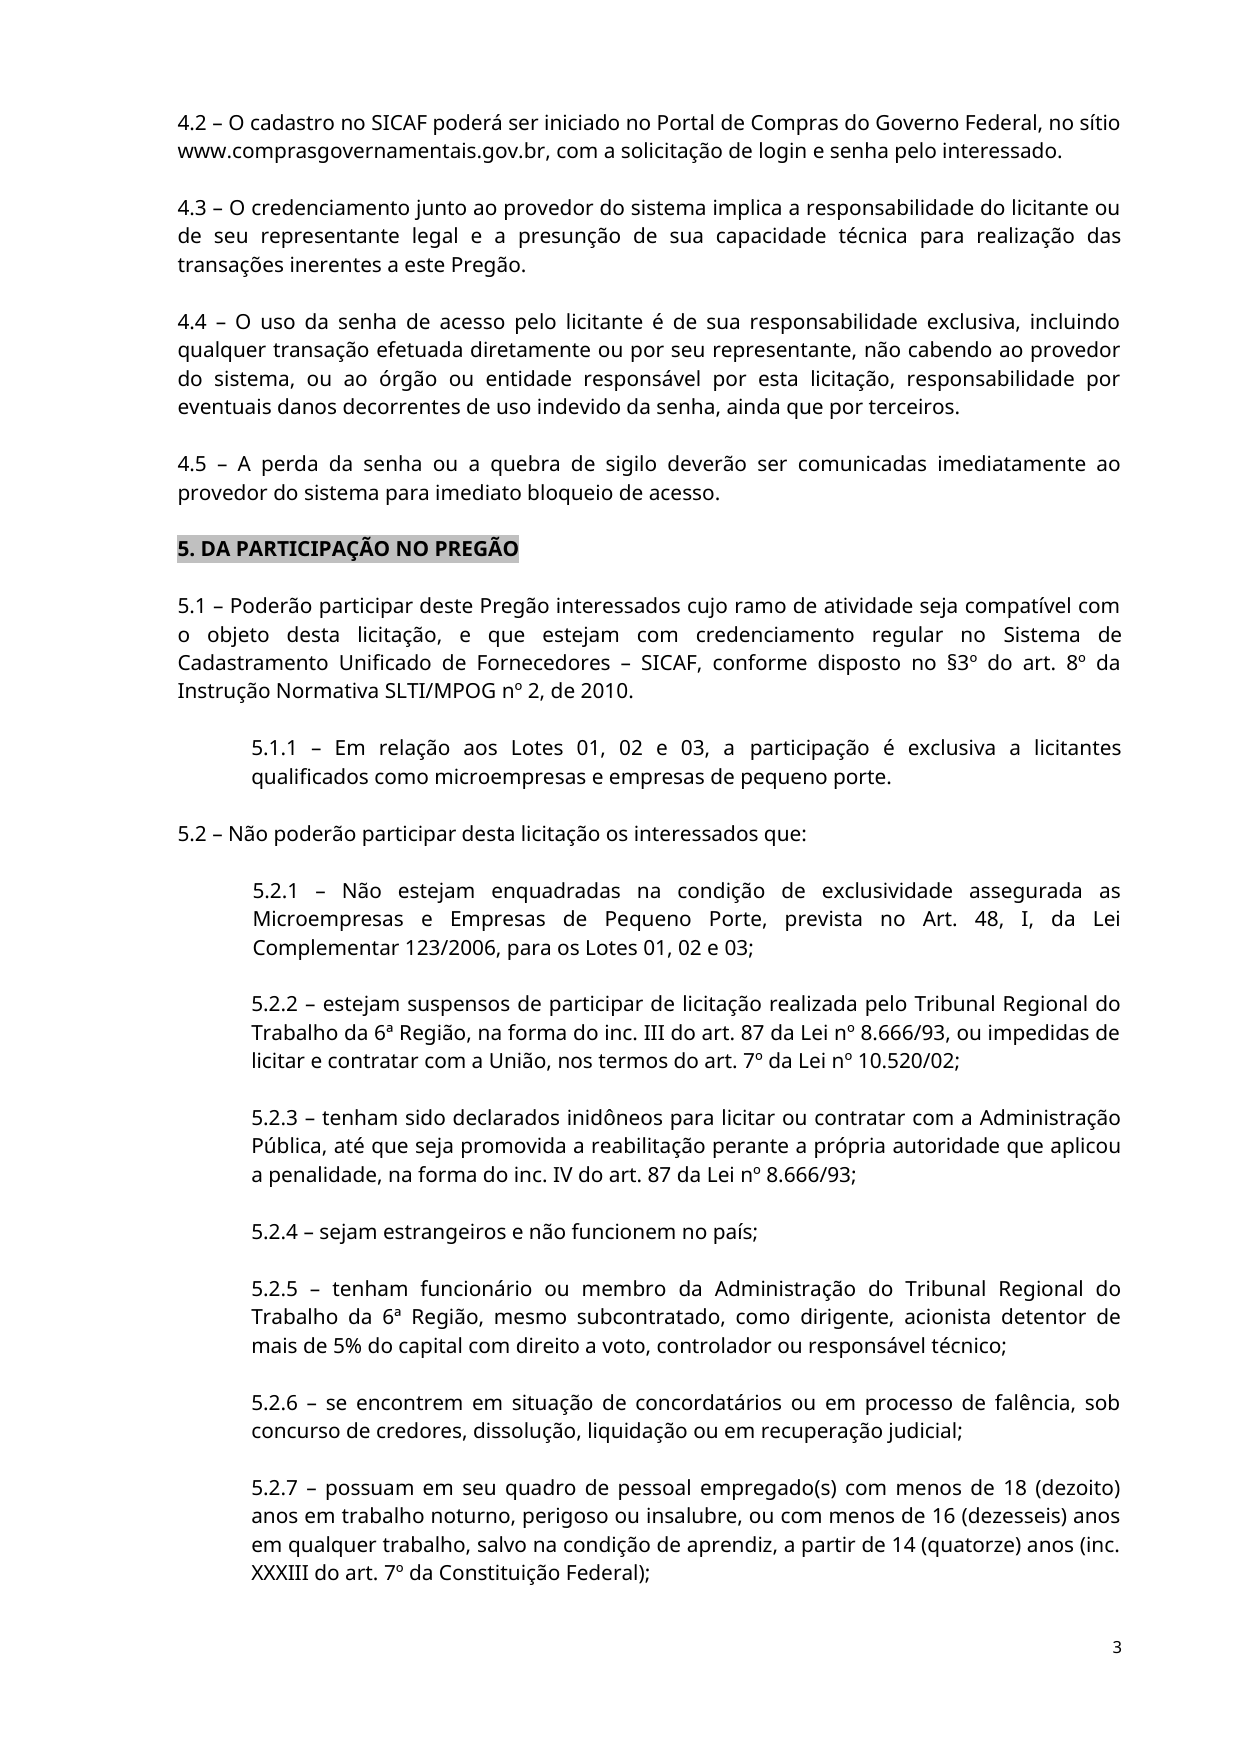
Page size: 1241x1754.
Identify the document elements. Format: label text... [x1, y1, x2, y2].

text 5.1.1 – Em relação aos Lotes 01, 02 e 03, a participação é exclusiva a licitantes qualificados como microempresas e empresas de pequeno porte. [251, 733, 1122, 790]
text 5.2.2 – estejam suspensos de participar de licitação realizada pelo Tribunal Regional do Trabalho da 6ª Região, na forma do inc. III do art. 87 da Lei nº 8.666/93, ou impedidas de licitar e contratar com a União, nos termos do art. 7º da Lei nº 10.520/02; [251, 989, 1122, 1075]
text 5.2.7 – possuam em seu quadro de pessoal empregado(s) com menos de 18 (dezoito) anos em trabalho noturno, perigoso ou insalubre, ou com menos de 16 (dezesseis) anos em qualquer trabalho, salvo na condição de aprendiz, a partir de 14 (quatorze) anos (inc. XXXIII do art. 7º da Constituição Federal); [251, 1473, 1122, 1587]
text 5.2 – Não poderão participar desta licitação os interessados que: [177, 819, 1122, 847]
text 5. DA PARTICIPAÇÃO NO PREGÃO [177, 534, 1122, 563]
text 5.2.6 – se encontrem em situação de concordatários ou em processo de falência, sob concurso de credores, dissolução, liquidação ou em recuperação judicial; [251, 1388, 1122, 1444]
text 4.2 – O cadastro no SICAF poderá ser iniciado no Portal de Compras do Governo Federal, no sítio www.comprasgovernamentais.gov.br, com a solicitação de login e senha pelo interessado. [177, 108, 1122, 165]
text 4.5 – A perda da senha ou a quebra de sigilo deverão ser comunicadas imediatamente ao provedor do sistema para imediato bloqueio de acesso. [177, 449, 1122, 506]
text 4.4 – O uso da senha de acesso pelo licitante é de sua responsabilidade exclusiva, incluindo qualquer transação efetuada diretamente ou por seu representante, não cabendo ao provedor do sistema, ou ao órgão ou entidade responsável por esta licitação, responsabilidade por eventuais danos decorrentes de uso indevido da senha, ainda que por terceiros. [177, 307, 1122, 421]
text 4.3 – O credenciamento junto ao provedor do sistema implica a responsabilidade do licitante ou de seu representante legal e a presunção de sua capacidade técnica para realização das transações inerentes a este Pregão. [177, 193, 1122, 278]
list 5.1 – Poderão participar deste Pregão interessados cujo ramo de atividade seja compatível com o objeto desta licitação, e que estejam com credenciamento regular no Sistema de Cadastramento Unificado de Fornecedores – SICAF, conforme disposto no §3º do art. 8º da Instrução Normativa SLTI/MPOG nº 2, de 2010. [177, 591, 1122, 705]
text 5.2.3 – tenham sido declarados inidôneos para licitar ou contratar com a Administração Pública, até que seja promovida a reabilitação perante a própria autoridade que aplicou a penalidade, na forma do inc. IV do art. 87 da Lei nº 8.666/93; [251, 1103, 1122, 1188]
text 5.2.4 – sejam estrangeiros e não funcionem no país; [251, 1217, 1122, 1245]
text 5.2.1 – Não estejam enquadradas na condição de exclusividade assegurada as Microempresas e Empresas de Pequeno Porte, prevista no Art. 48, I, da Lei Complementar 123/2006, para os Lotes 01, 02 e 03; [252, 876, 1122, 961]
text 5.2.5 – tenham funcionário ou membro da Administração do Tribunal Regional do Trabalho da 6ª Região, mesmo subcontratado, como dirigente, acionista detentor de mais de 5% do capital com direito a voto, controlador ou responsável técnico; [251, 1274, 1122, 1359]
